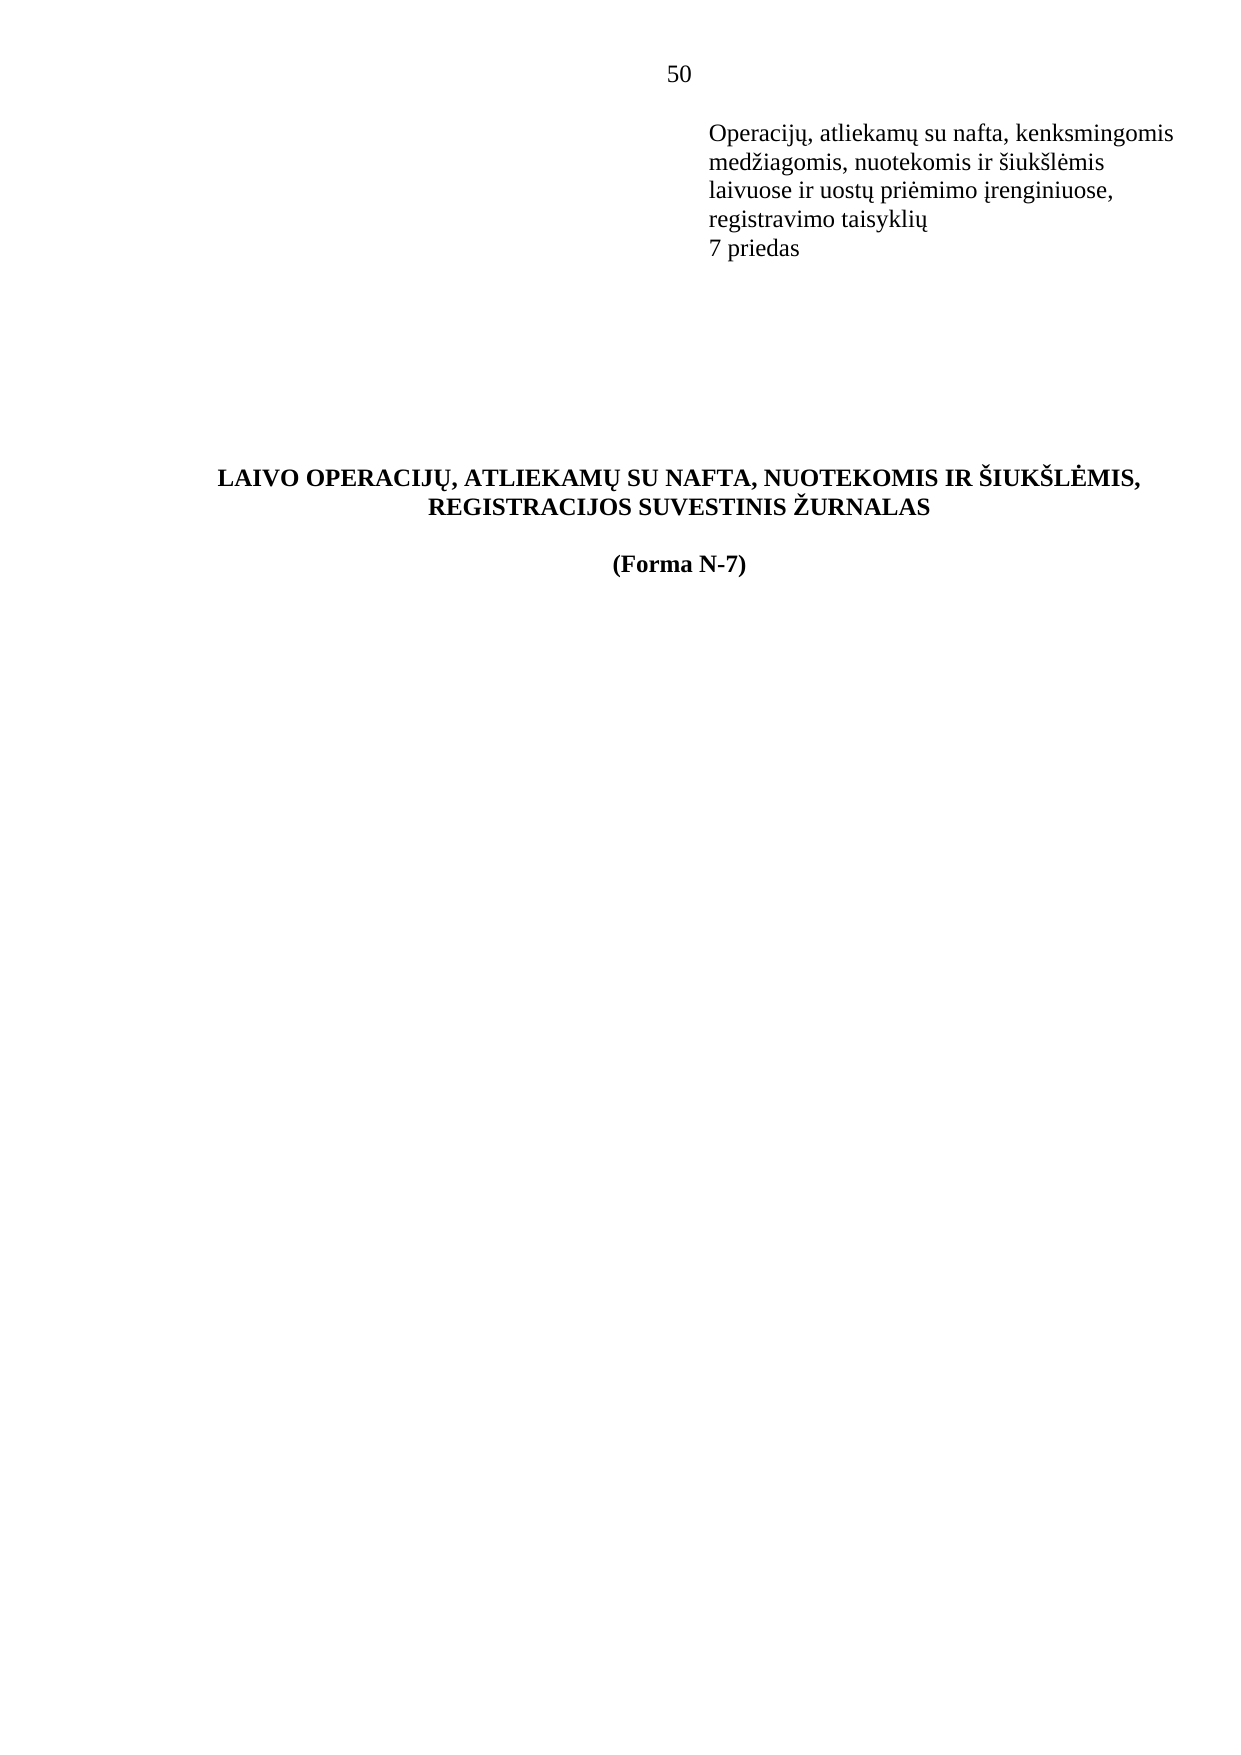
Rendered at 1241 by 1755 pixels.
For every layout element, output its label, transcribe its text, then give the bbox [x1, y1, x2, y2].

text Operacijų, atliekamų su nafta, kenksmingomis medžiagomis, nuotekomis ir šiukšlėmis laivuose ir uostų priėmimo įrenginiuose, registravimo taisyklių [709, 118, 1181, 233]
text LAIVO OPERACIJŲ, ATLIEKAMŲ SU NAFTA, NUOTEKOMIS IR ŠIUKŠLĖMIS, REGISTRACIJOS SUVESTINIS ŽURNALAS [177, 463, 1181, 521]
text (Forma N-7) [177, 549, 1181, 578]
text 7 priedas [709, 233, 1181, 262]
